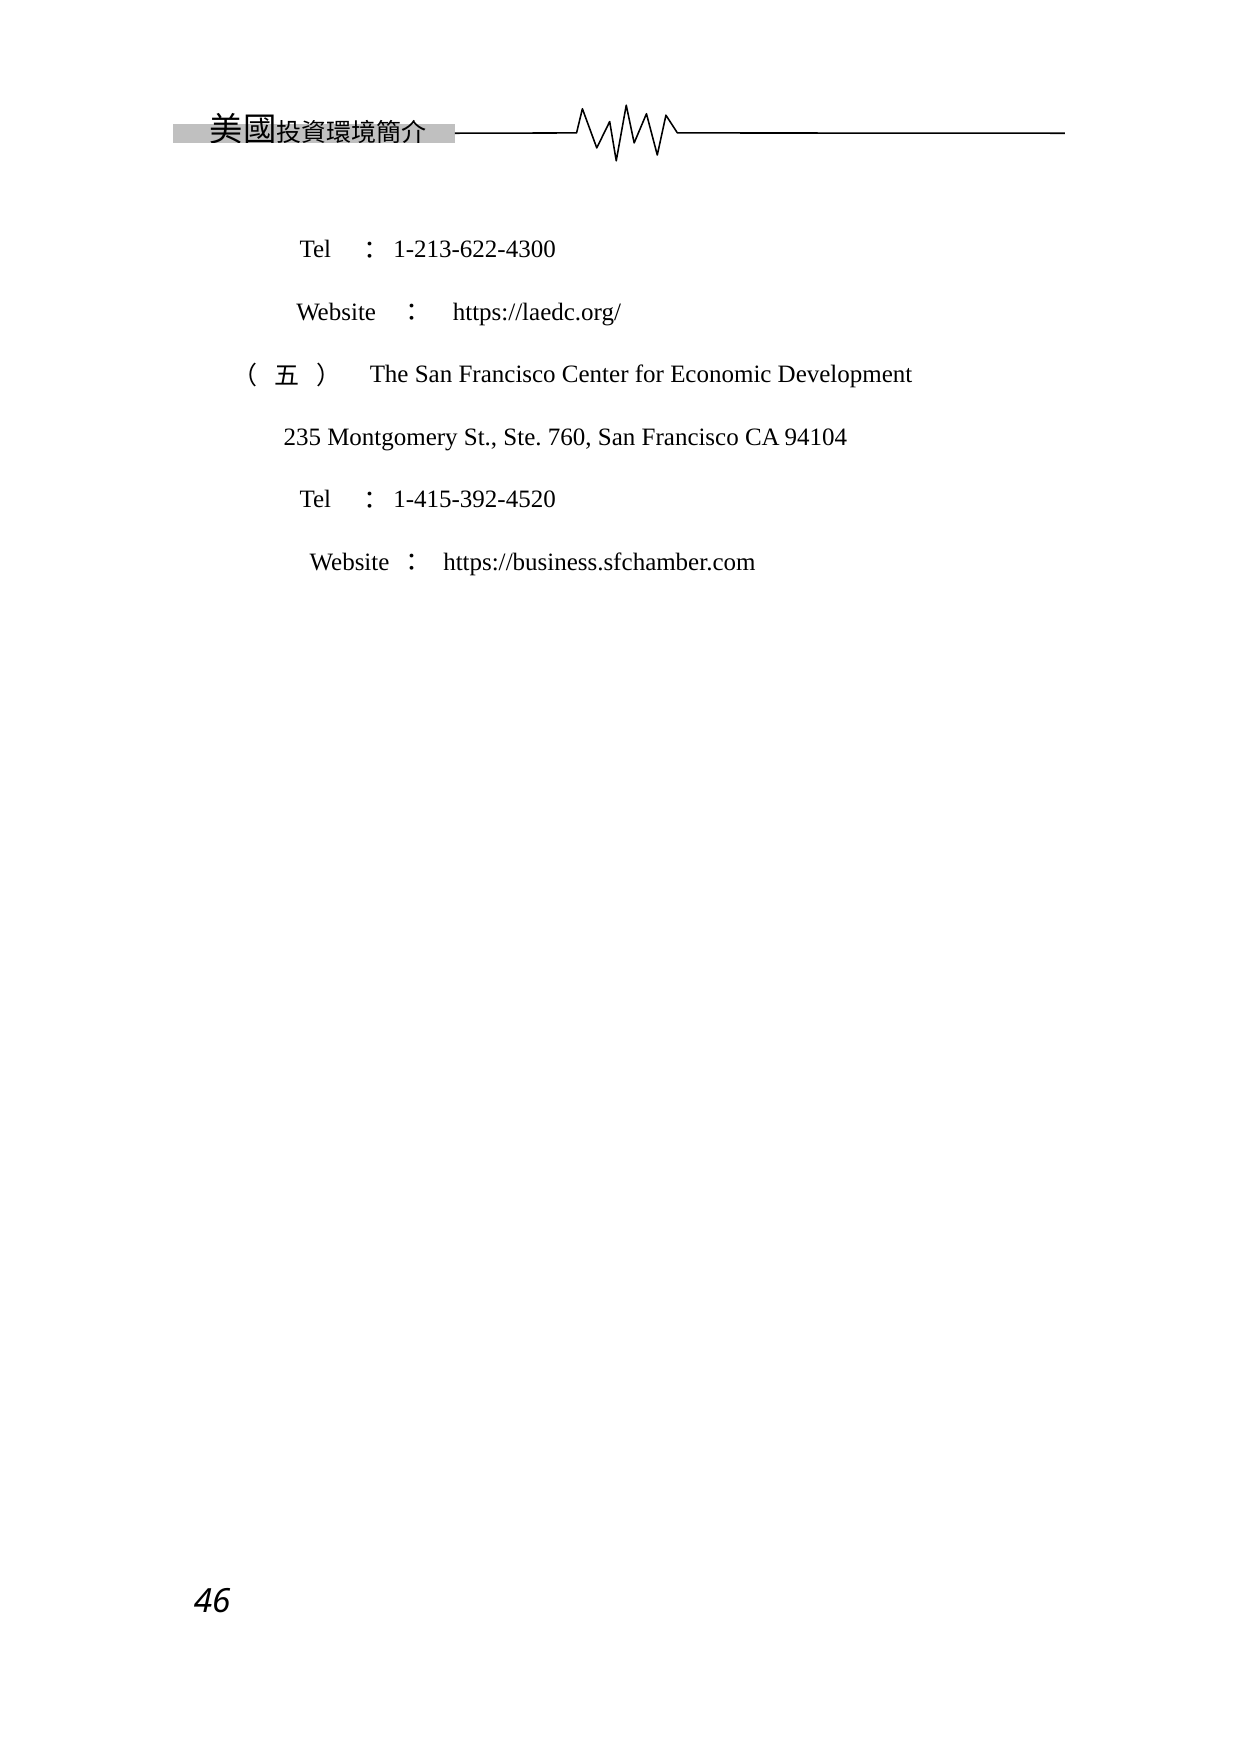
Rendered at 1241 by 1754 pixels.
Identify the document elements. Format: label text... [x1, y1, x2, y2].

text Website：https://laedc.org/ [207, 269, 1058, 332]
text Website：https://business.sfchamber.com [281, 519, 1058, 582]
text Tel：1-415-392-4520 [207, 457, 1058, 519]
text Tel：1-213-622-4300 [207, 207, 1058, 269]
text 235 Montgomery St., Ste. 760, San Francisco CA 94104 [207, 394, 1058, 457]
text （五）The San Francisco Center for Economic Development [207, 332, 1058, 394]
